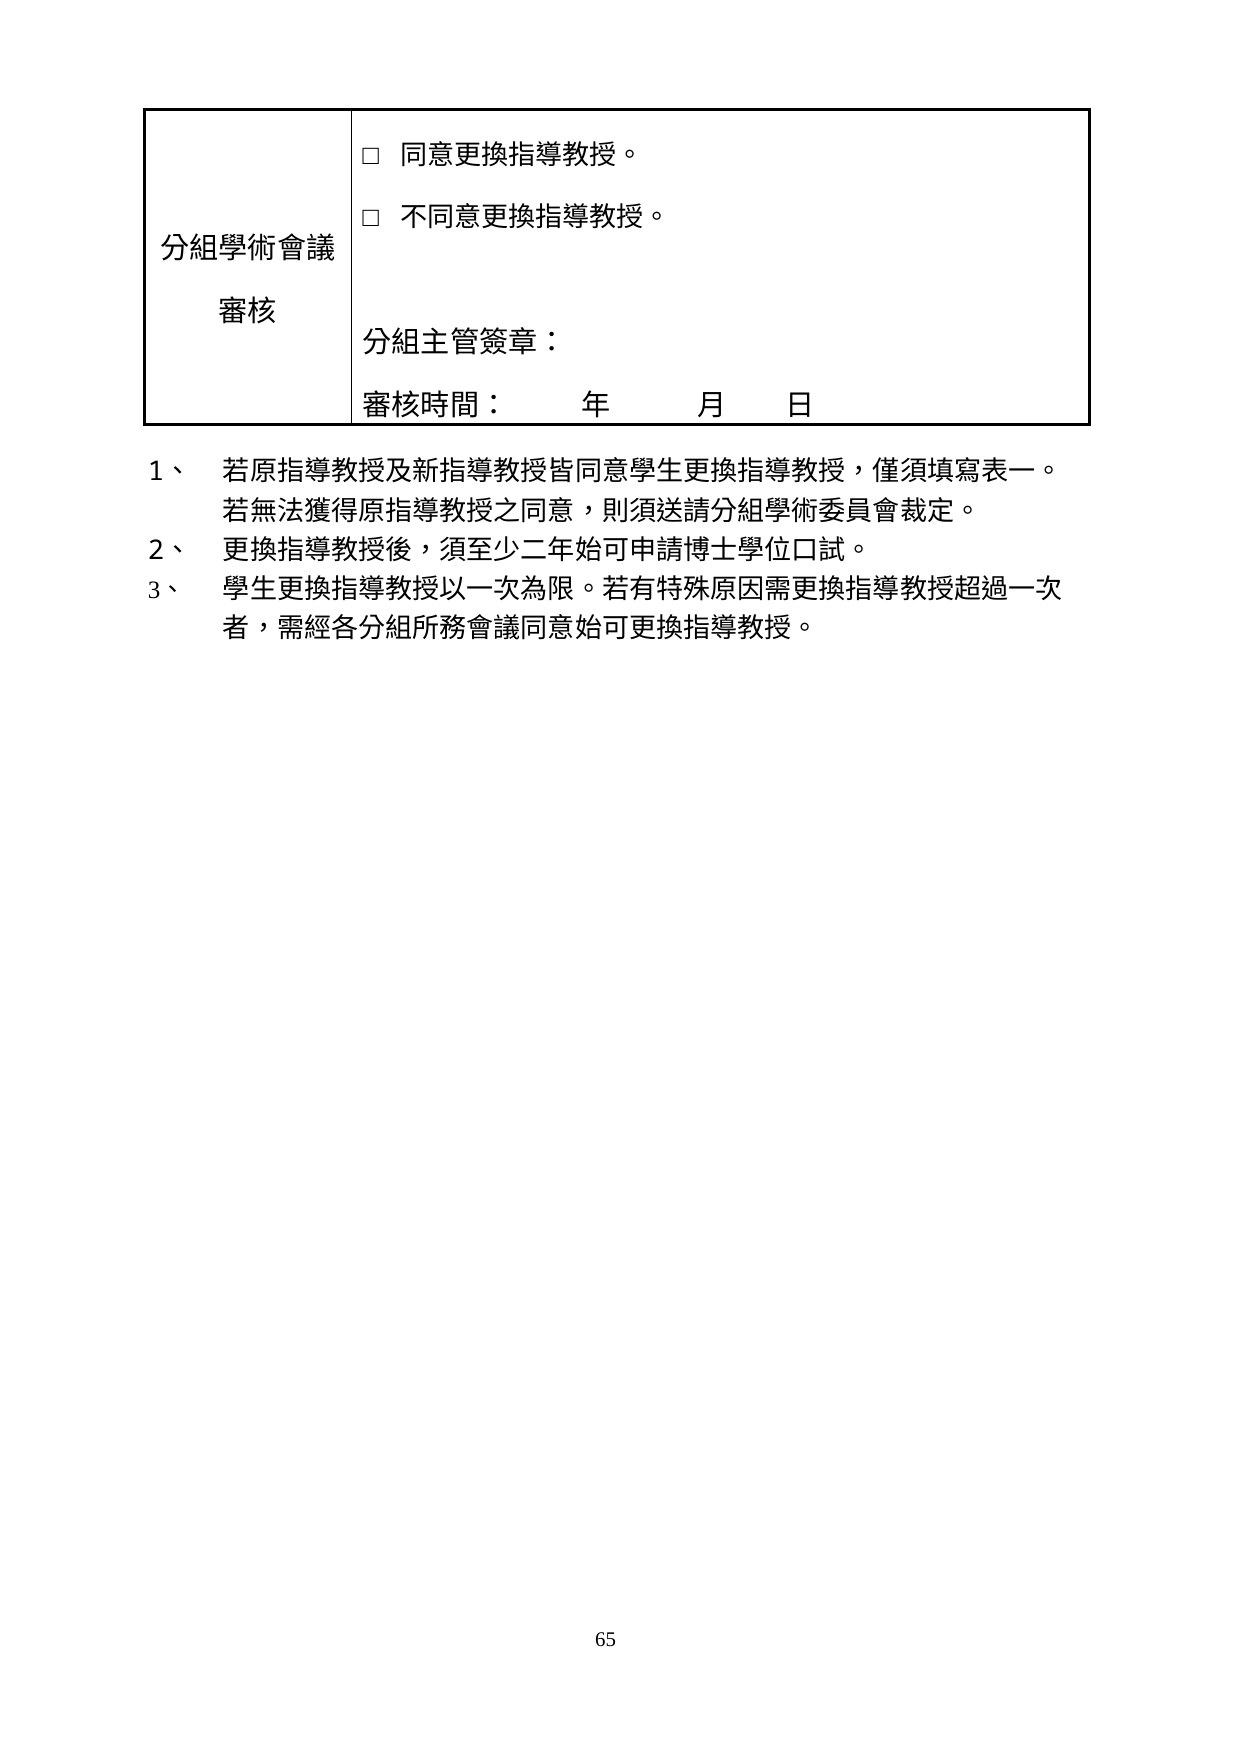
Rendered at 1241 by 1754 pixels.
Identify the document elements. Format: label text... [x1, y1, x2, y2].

table_cell 分組學術會議審核 [146, 111, 351, 423]
table_cell 同意更換指導教授。 不同意更換指導教授。 分組主管簽章： 審核時間： 年 月 日 [352, 111, 1088, 423]
list 更換指導教授後，須至少二年始可申請博士學位口試。 [148, 528, 1063, 567]
list 若原指導教授及新指導教授皆同意學生更換指導教授，僅須填寫表一。若無法獲得原指導教授之同意，則須送請分組學術委員會裁定。 [148, 449, 1063, 528]
list 學生更換指導教授以一次為限。若有特殊原因需更換指導教授超過一次者，需經各分組所務會議同意始可更換指導教授。 [148, 567, 1063, 646]
